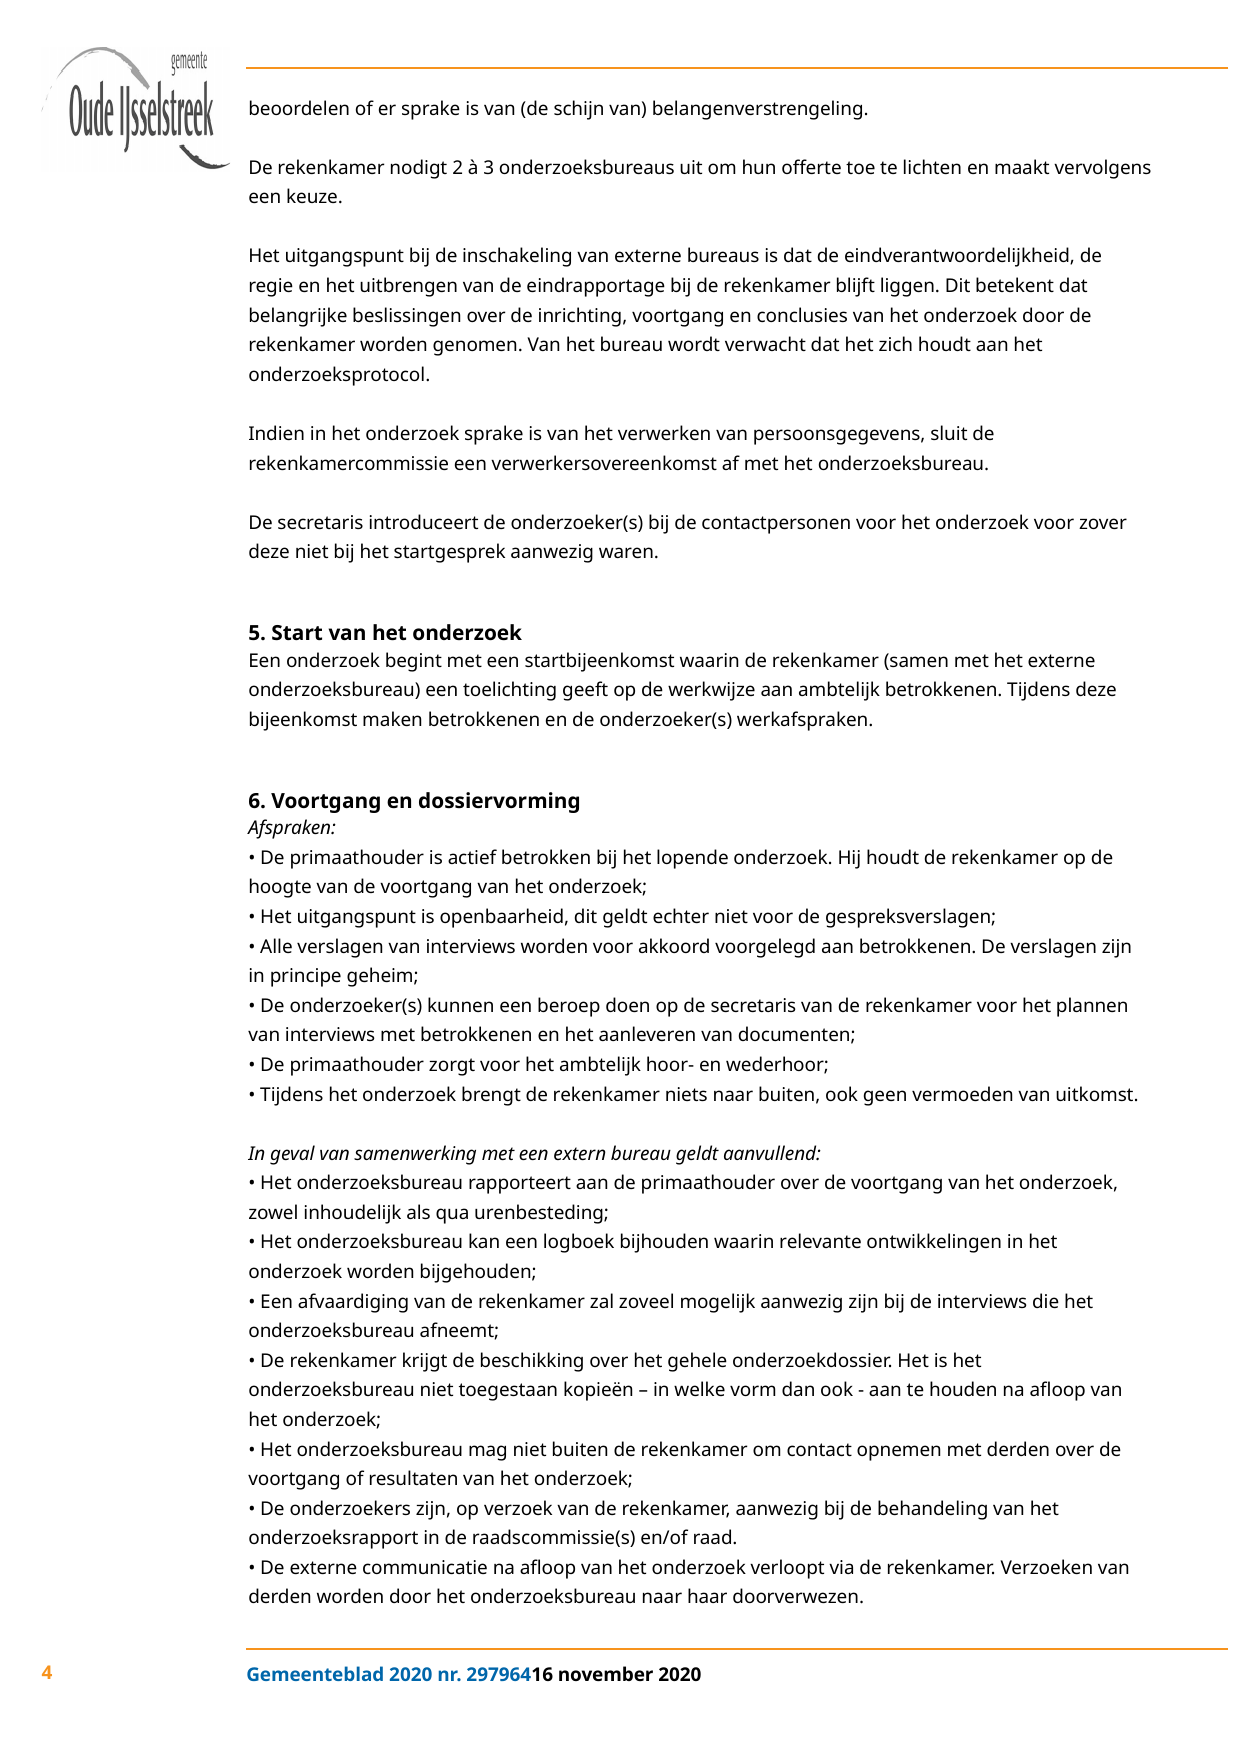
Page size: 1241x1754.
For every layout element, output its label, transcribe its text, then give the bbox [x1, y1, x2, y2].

text • De externe communicatie na afloop van het onderzoek verloopt via de rekenkamer. Verzoeken van derden worden door het onderzoeksbureau naar haar doorverwezen. [248, 1554, 1152, 1609]
text • Het onderzoeksbureau mag niet buiten de rekenkamer om contact opnemen met derden over de voortgang of resultaten van het onderzoek; [248, 1436, 1152, 1491]
text De rekenkamer nodigt 2 à 3 onderzoeksbureaus uit om hun offerte toe te lichten en maakt vervolgens een keuze. [248, 154, 1152, 209]
text • De rekenkamer krijgt de beschikking over het gehele onderzoekdossier. Het is het onderzoeksbureau niet toegestaan kopieën – in welke vorm dan ook - aan te houden na afloop van het onderzoek; [248, 1347, 1152, 1432]
text • Het onderzoeksbureau rapporteert aan de primaathouder over de voortgang van het onderzoek, zowel inhoudelijk als qua urenbesteding; [248, 1169, 1152, 1225]
text • Het onderzoeksbureau kan een logboek bijhouden waarin relevante ontwikkelingen in het onderzoek worden bijgehouden; [248, 1229, 1152, 1284]
text • Een afvaardiging van de rekenkamer zal zoveel mogelijk aanwezig zijn bij de interviews die het onderzoeksbureau afneemt; [248, 1288, 1152, 1343]
text 6. Voortgang en dossiervorming [248, 786, 1152, 814]
text Een onderzoek begint met een startbijeenkomst waarin de rekenkamer (samen met het externe onderzoeksbureau) een toelichting geeft op de werkwijze aan ambtelijk betrokkenen. Tijdens deze bijeenkomst maken betrokkenen en de onderzoeker(s) werkafspraken. [248, 647, 1152, 732]
text In geval van samenwerking met een extern bureau geldt aanvullend: [248, 1140, 1152, 1166]
text beoordelen of er sprake is van (de schijn van) belangenverstrengeling. [248, 95, 1152, 121]
text • De onderzoeker(s) kunnen een beroep doen op de secretaris van de rekenkamer voor het plannen van interviews met betrokkenen en het aanleveren van documenten; [248, 992, 1152, 1047]
text Afspraken: [248, 814, 1152, 840]
text • Tijdens het onderzoek brengt de rekenkamer niets naar buiten, ook geen vermoeden van uitkomst. [248, 1081, 1152, 1107]
picture [41, 47, 231, 172]
text • De primaathouder zorgt voor het ambtelijk hoor- en wederhoor; [248, 1051, 1152, 1077]
text • Het uitgangspunt is openbaarheid, dit geldt echter niet voor de gespreksverslagen; [248, 903, 1152, 929]
text De secretaris introduceert de onderzoeker(s) bij de contactpersonen voor het onderzoek voor zover deze niet bij het startgesprek aanwezig waren. [248, 509, 1152, 564]
text 5. Start van het onderzoek [248, 618, 1152, 647]
text • Alle verslagen van interviews worden voor akkoord voorgelegd aan betrokkenen. De verslagen zijn in principe geheim; [248, 933, 1152, 988]
text • De primaathouder is actief betrokken bij het lopende onderzoek. Hij houdt de rekenkamer op de hoogte van de voortgang van het onderzoek; [248, 844, 1152, 899]
text Het uitgangspunt bij de inschakeling van externe bureaus is dat de eindverantwoordelijkheid, de regie en het uitbrengen van de eindrapportage bij de rekenkamer blijft liggen. Dit betekent dat belangrijke beslissingen over de inrichting, voortgang en conclusies van het onderzoek door de rekenkamer worden genomen. Van het bureau wordt verwacht dat het zich houdt aan het onderzoeksprotocol. [248, 243, 1152, 387]
text • De onderzoekers zijn, op verzoek van de rekenkamer, aanwezig bij de behandeling van het onderzoeksrapport in de raadscommissie(s) en/of raad. [248, 1495, 1152, 1550]
text Indien in het onderzoek sprake is van het verwerken van persoonsgegevens, sluit de rekenkamercommissie een verwerkersovereenkomst af met het onderzoeksbureau. [248, 420, 1152, 476]
